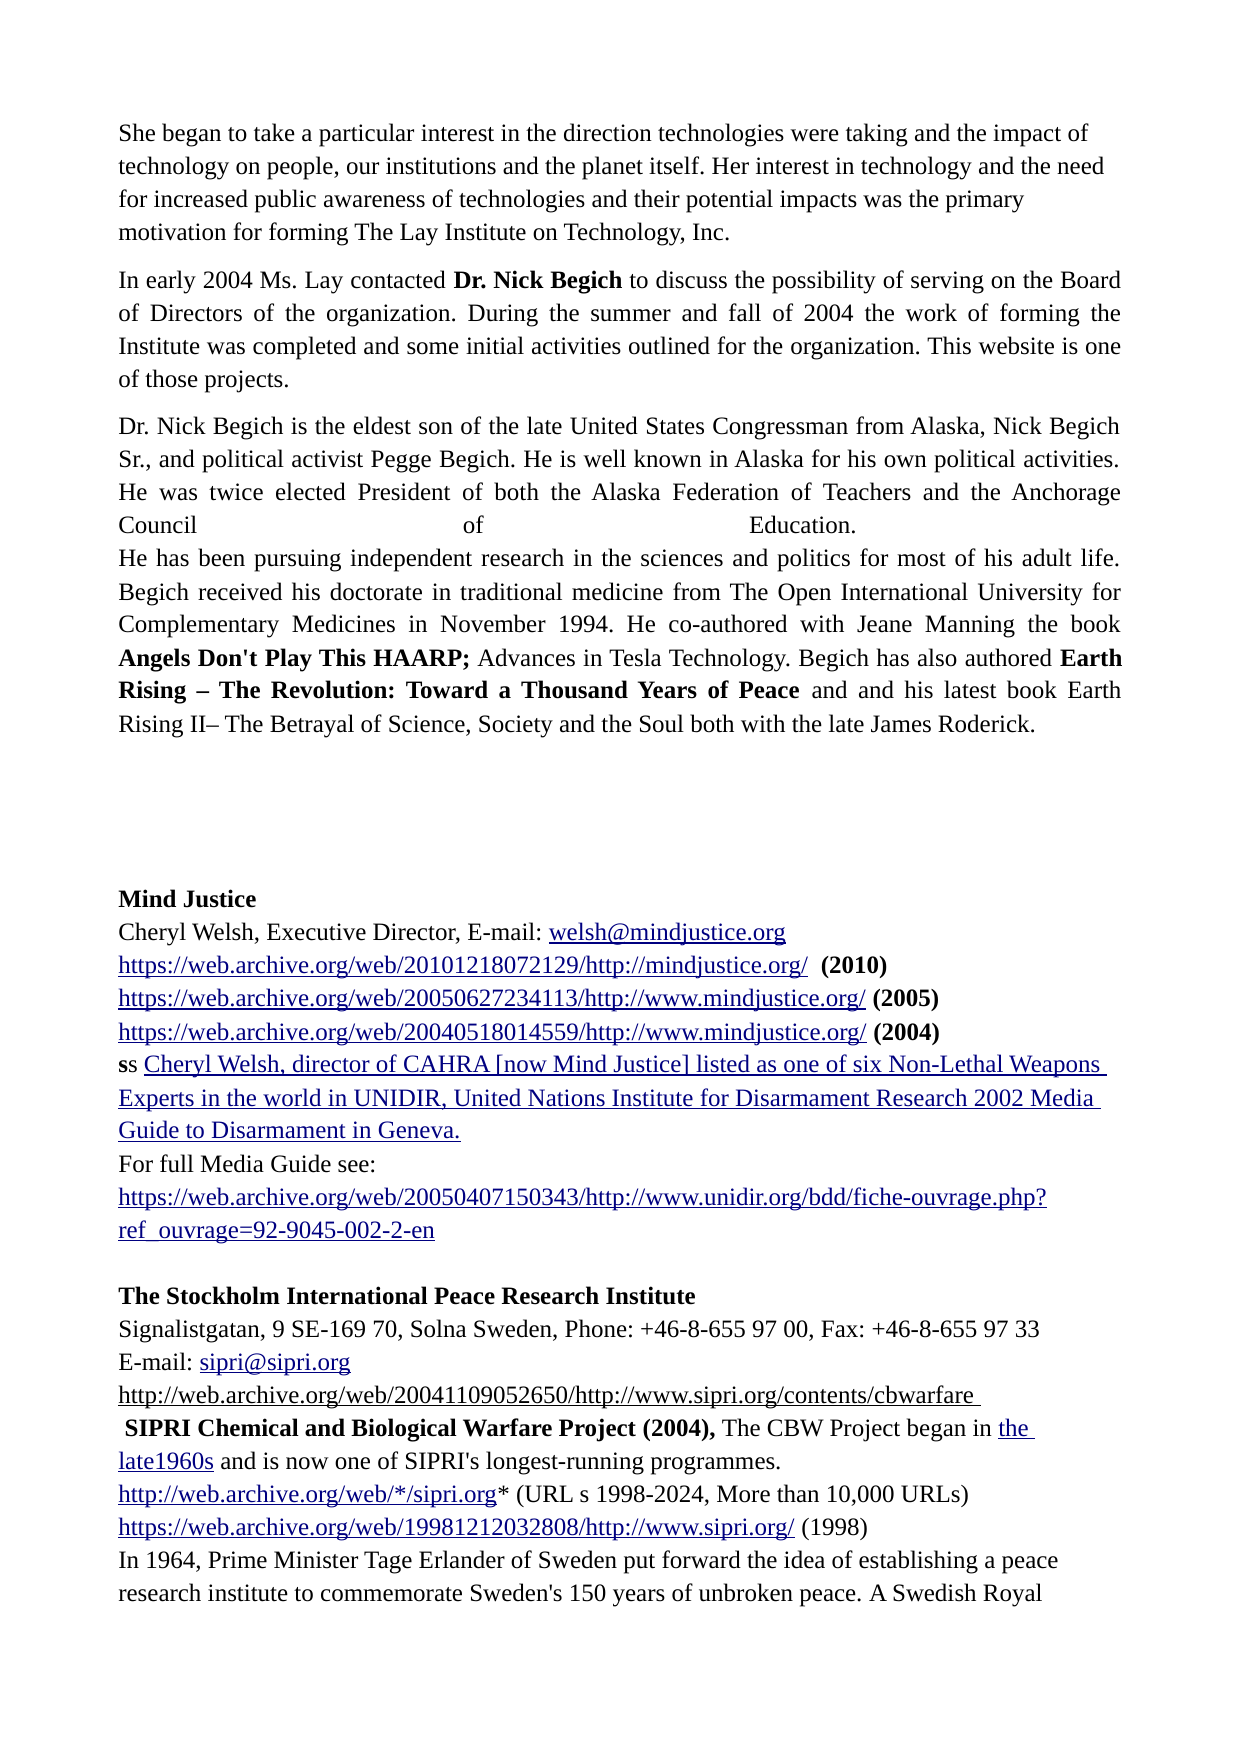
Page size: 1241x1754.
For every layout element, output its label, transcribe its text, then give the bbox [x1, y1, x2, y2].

text Mind Justice Cheryl Welsh, Executive Director, E-mail: welsh@mindjustice.org https://web.archive.org/web/20101218072129/http://mindjustice.org/ (2010) https://web.archive.org/web/20050627234113/http://www.mindjustice.org/ (2005) https://web.archive.org/web/20040518014559/http://www.mindjustice.org/ (2004) ss Cheryl Welsh, director of CAHRA [now Mind Justice] listed as one of six Non-Lethal Weapons Experts in the world in UNIDIR, United Nations Institute for Disarmament Research 2002 Media Guide to Disarmament in Geneva. For full Media Guide see: https://web.archive.org/web/20050407150343/http://www.unidir.org/bdd/fiche-ouvrage.php?ref_ouvrage=92-9045-002-2-en The Stockholm International Peace Research Institute Signalistgatan, 9 SE-169 70, Solna Sweden, Phone: +46-8-655 97 00, Fax: +46-8-655 97 33 E-mail: sipri@sipri.org http://web.archive.org/web/20041109052650/http://www.sipri.org/contents/cbwarfare SIPRI Chemical and Biological Warfare Project (2004), The CBW Project began in the late1960s and is now one of SIPRI's longest-running programmes. http://web.archive.org/web/*/sipri.org* (URL s 1998-2024, More than 10,000 URLs) https://web.archive.org/web/19981212032808/http://www.sipri.org/ (1998) In 1964, Prime Minister Tage Erlander of Sweden put forward the idea of establishing a peace research institute to commemorate Sweden's 150 years of unbroken peace. A Swedish Royal [118, 851, 1122, 1607]
text She began to take a particular interest in the direction technologies were taking and the impact of technology on people, our institutions and the planet itself. Her interest in technology and the need for increased public awareness of technologies and their potential impacts was the primary motivation for forming The Lay Institute on Technology, Inc. [118, 118, 1122, 246]
text Dr. Nick Begich is the eldest son of the late United States Congressman from Alaska, Nick Begich Sr., and political activist Pegge Begich. He is well known in Alaska for his own political activities. He was twice elected President of both the Alaska Federation of Teachers and the Anchorage Council of Education. He has been pursuing independent research in the sciences and politics for most of his adult life. Begich received his doctorate in traditional medicine from The Open International University for Complementary Medicines in November 1994. He co-authored with Jeane Manning the book Angels Don't Play This HAARP; Advances in Tesla Technology. Begich has also authored Earth Rising – The Revolution: Toward a Thousand Years of Peace and and his latest book Earth Rising II– The Betrayal of Science, Society and the Soul both with the late James Roderick. [118, 411, 1122, 737]
text In early 2004 Ms. Lay contacted Dr. Nick Begich to discuss the possibility of serving on the Board of Directors of the organization. During the summer and fall of 2004 the work of forming the Institute was completed and some initial activities outlined for the organization. This website is one of those projects. [118, 265, 1122, 393]
